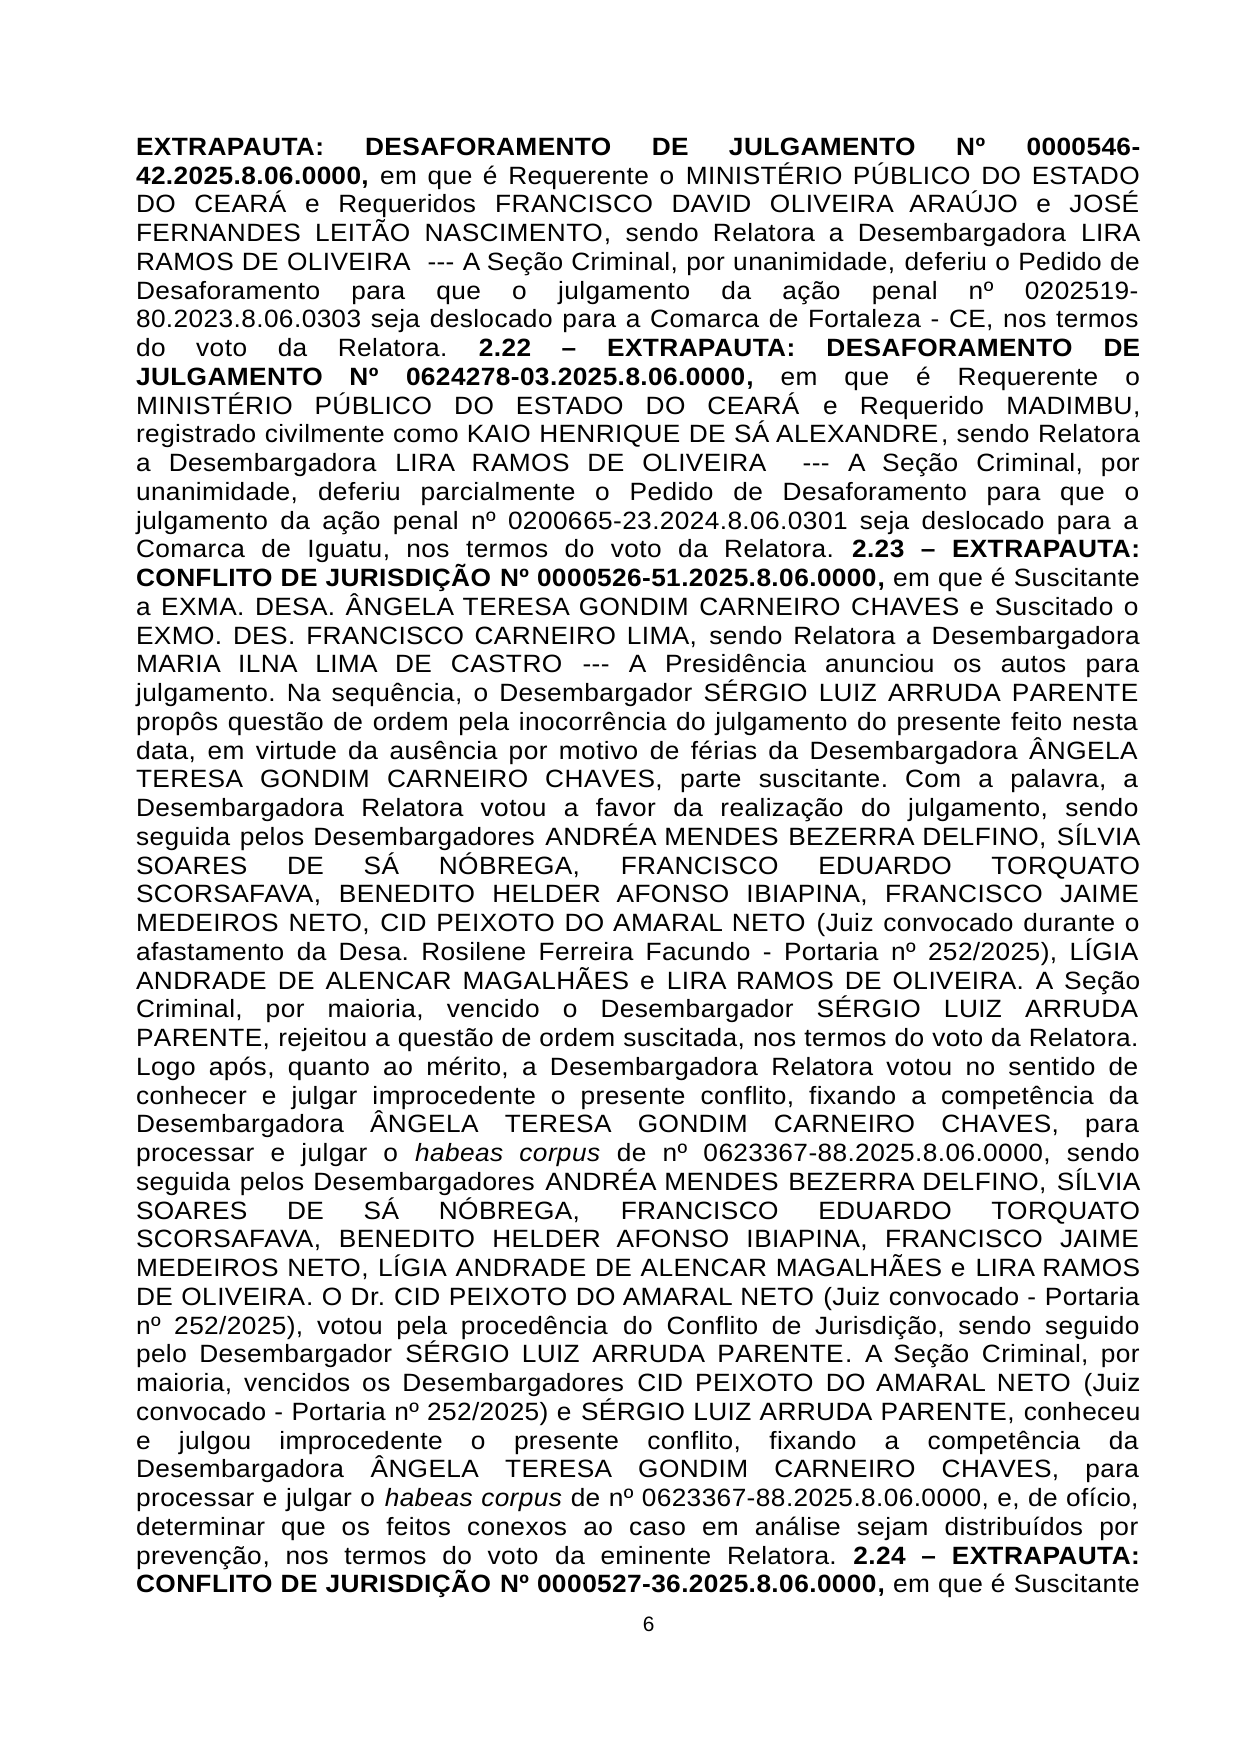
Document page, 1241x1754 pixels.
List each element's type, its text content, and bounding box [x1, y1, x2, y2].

list EXTRAPAUTA: DESAFORAMENTO DE JULGAMENTO Nº 0000546-42.2025.8.06.0000, em que é Requerente o MINISTÉRIO PÚBLICO DO ESTADO DO CEARÁ e Requeridos FRANCISCO DAVID OLIVEIRA ARAÚJO e JOSÉ FERNANDES LEITÃO NASCIMENTO, sendo Relatora a Desembargadora LIRA RAMOS DE OLIVEIRA --- A Seção Criminal, por unanimidade, deferiu o Pedido de Desaforamento para que o julgamento da ação penal nº 0202519-80.2023.8.06.0303 seja deslocado para a Comarca de Fortaleza - CE, nos termos do voto da Relatora. 2.22 – EXTRAPAUTA: DESAFORAMENTO DE JULGAMENTO Nº 0624278-03.2025.8.06.0000, em que é Requerente o MINISTÉRIO PÚBLICO DO ESTADO DO CEARÁ e Requerido MADIMBU, registrado civilmente como KAIO HENRIQUE DE SÁ ALEXANDRE, sendo Relatora a Desembargadora LIRA RAMOS DE OLIVEIRA --- A Seção Criminal, por unanimidade, deferiu parcialmente o Pedido de Desaforamento para que o julgamento da ação penal nº 0200665-23.2024.8.06.0301 seja deslocado para a Comarca de Iguatu, nos termos do voto da Relatora. 2.23 – EXTRAPAUTA: CONFLITO DE JURISDIÇÃO Nº 0000526-51.2025.8.06.0000, em que é Suscitante a EXMA. DESA. ÂNGELA TERESA GONDIM CARNEIRO CHAVES e Suscitado o EXMO. DES. FRANCISCO CARNEIRO LIMA, sendo Relatora a Desembargadora MARIA ILNA LIMA DE CASTRO --- A Presidência anunciou os autos para julgamento. Na sequência, o Desembargador SÉRGIO LUIZ ARRUDA PARENTE propôs questão de ordem pela inocorrência do julgamento do presente feito nesta data, em virtude da ausência por motivo de férias da Desembargadora ÂNGELA TERESA GONDIM CARNEIRO CHAVES, parte suscitante. Com a palavra, a Desembargadora Relatora votou a favor da realização do julgamento, sendo seguida pelos Desembargadores ANDRÉA MENDES BEZERRA DELFINO, SÍLVIA SOARES DE SÁ NÓBREGA, FRANCISCO EDUARDO TORQUATO SCORSAFAVA, BENEDITO HELDER AFONSO IBIAPINA, FRANCISCO JAIME MEDEIROS NETO, CID PEIXOTO DO AMARAL NETO (Juiz convocado durante o afastamento da Desa. Rosilene Ferreira Facundo - Portaria nº 252/2025), LÍGIA ANDRADE DE ALENCAR MAGALHÃES e LIRA RAMOS DE OLIVEIRA. A Seção Criminal, por maioria, vencido o Desembargador SÉRGIO LUIZ ARRUDA PARENTE, rejeitou a questão de ordem suscitada, nos termos do voto da Relatora. Logo após, quanto ao mérito, a Desembargadora Relatora votou no sentido de conhecer e julgar improcedente o presente conflito, fixando a competência da Desembargadora ÂNGELA TERESA GONDIM CARNEIRO CHAVES, para processar e julgar o habeas corpus de nº 0623367-88.2025.8.06.0000, sendo seguida pelos Desembargadores ANDRÉA MENDES BEZERRA DELFINO, SÍLVIA SOARES DE SÁ NÓBREGA, FRANCISCO EDUARDO TORQUATO SCORSAFAVA, BENEDITO HELDER AFONSO IBIAPINA, FRANCISCO JAIME MEDEIROS NETO, LÍGIA ANDRADE DE ALENCAR MAGALHÃES e LIRA RAMOS DE OLIVEIRA. O Dr. CID PEIXOTO DO AMARAL NETO (Juiz convocado - Portaria nº 252/2025), votou pela procedência do Conflito de Jurisdição, sendo seguido pelo Desembargador SÉRGIO LUIZ ARRUDA PARENTE. A Seção Criminal, por maioria, vencidos os Desembargadores CID PEIXOTO DO AMARAL NETO (Juiz convocado - Portaria nº 252/2025) e SÉRGIO LUIZ ARRUDA PARENTE, conheceu e julgou improcedente o presente conflito, fixando a competência da Desembargadora ÂNGELA TERESA GONDIM CARNEIRO CHAVES, para processar e julgar o habeas corpus de nº 0623367-88.2025.8.06.0000, e, de ofício, determinar que os feitos conexos ao caso em análise sejam distribuídos por prevenção, nos termos do voto da eminente Relatora. 2.24 – EXTRAPAUTA: CONFLITO DE JURISDIÇÃO Nº 0000527-36.2025.8.06.0000, em que é Suscitante [136, 132, 1140, 1598]
